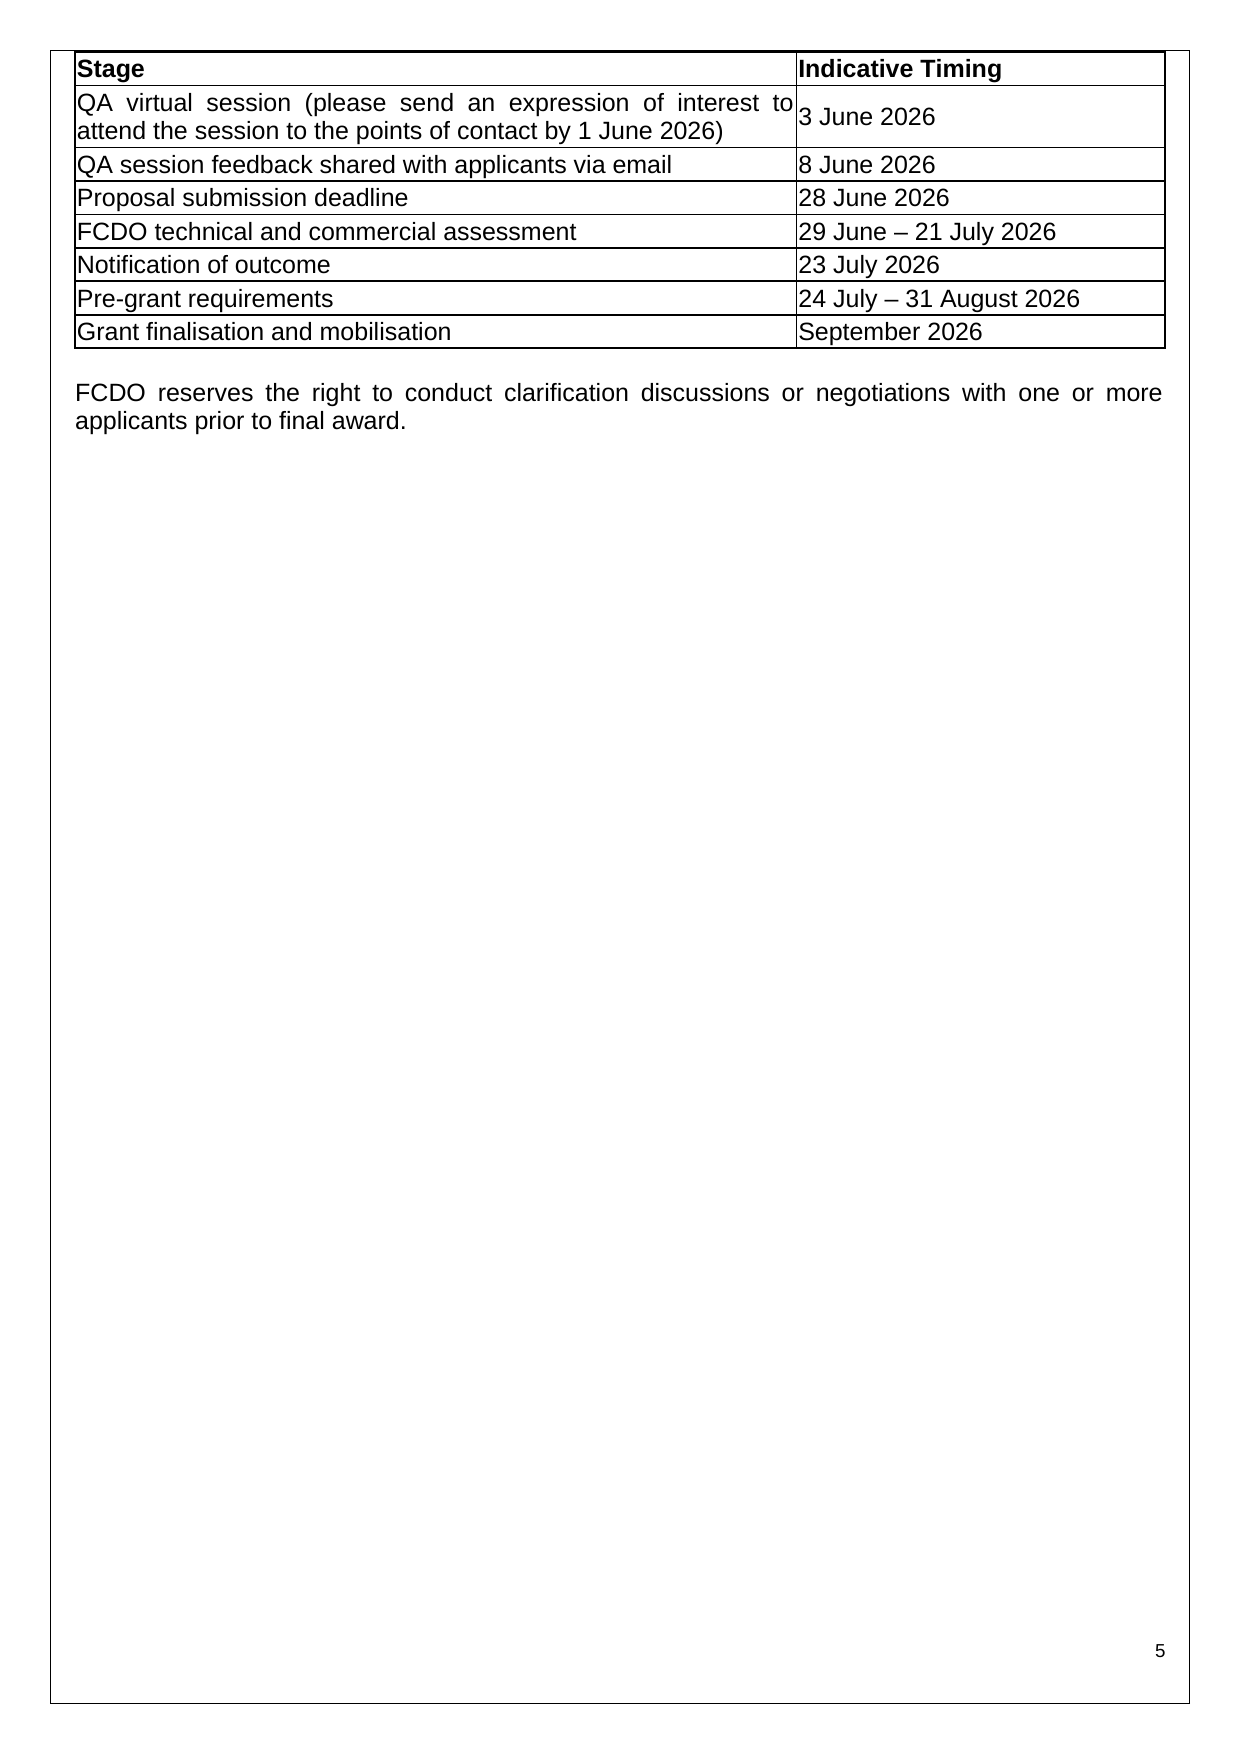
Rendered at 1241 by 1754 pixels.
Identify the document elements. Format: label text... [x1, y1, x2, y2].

table_cell Proposal submission deadline [76, 182, 796, 213]
table_cell FCDO technical and commercial assessment [76, 215, 796, 247]
table_cell 29 June – 21 July 2026 [797, 215, 1164, 247]
table_cell Grant finalisation and mobilisation [76, 316, 796, 347]
table_cell QA session feedback shared with applicants via email [76, 148, 796, 180]
table_cell 8 June 2026 [797, 148, 1164, 180]
table_cell Pre-grant requirements [76, 282, 796, 314]
table_cell 3 June 2026 [797, 86, 1164, 147]
table_cell September 2026 [797, 316, 1164, 347]
table_cell QA virtual session (please send an expression of interest to attend the session to the points of contact by 1 June 2026) [76, 86, 796, 147]
table_cell Notification of outcome [76, 249, 796, 280]
table_cell 24 July – 31 August 2026 [797, 282, 1164, 314]
table_cell 23 July 2026 [797, 249, 1164, 280]
table_header Stage [76, 53, 796, 84]
text FCDO reserves the right to conduct clarification discussions or negotiations with one or more applicants prior to final award. [75, 378, 1165, 435]
table_cell 28 June 2026 [797, 182, 1164, 213]
table_header Indicative Timing [797, 53, 1164, 84]
